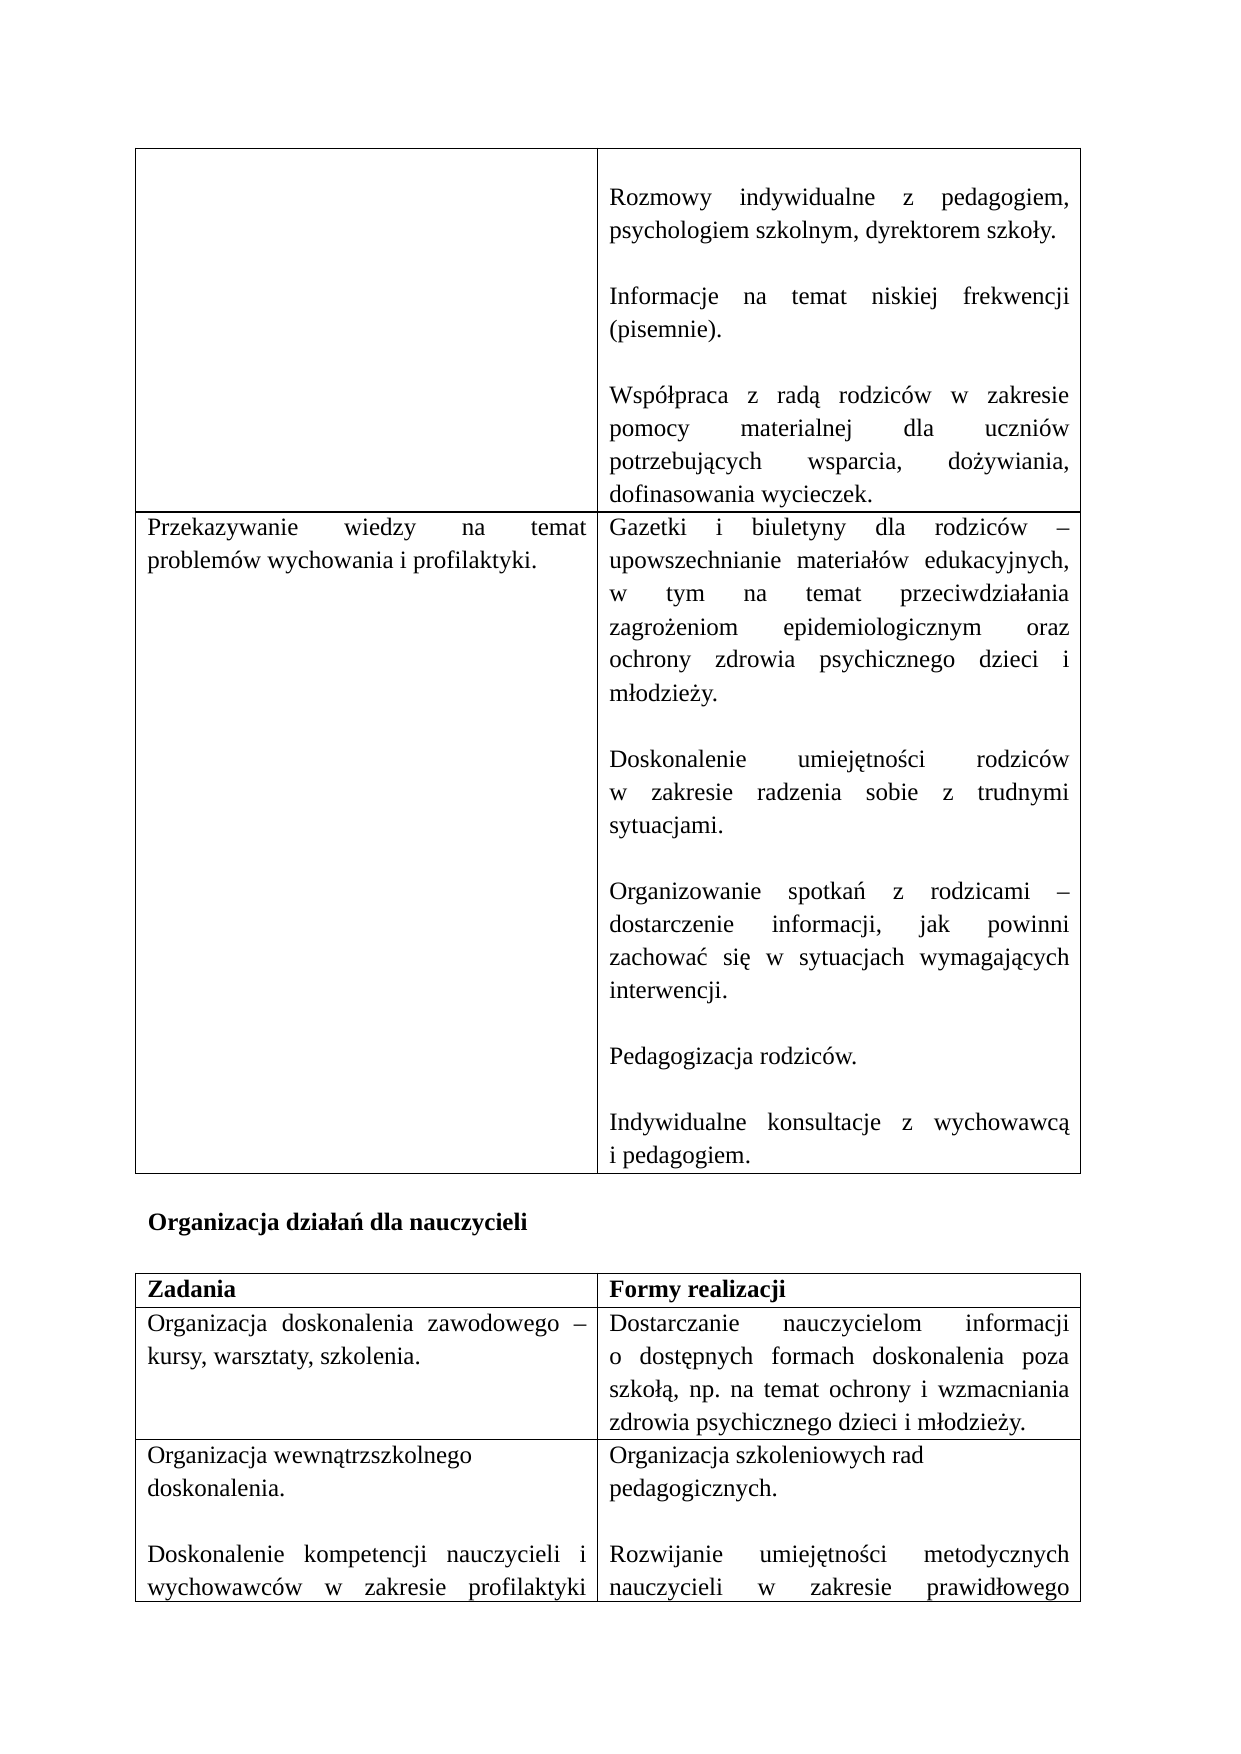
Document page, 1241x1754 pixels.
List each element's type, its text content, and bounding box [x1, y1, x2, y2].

table_cell [136, 149, 597, 511]
table_cell Przekazywanie wiedzy na temat problemów wychowania i profilaktyki. [136, 513, 597, 1172]
text Organizacja działań dla nauczycieli [148, 1207, 1093, 1235]
table_cell Organizacja doskonalenia zawodowego – kursy, warsztaty, szkolenia. [136, 1308, 597, 1439]
table_cell Organizacja wewnątrzszkolnego doskonalenia. Doskonalenie kompetencji nauczycieli i wychowawców w zakresie profilaktyki [136, 1440, 597, 1601]
table_header Zadania [136, 1274, 597, 1307]
table_cell Gazetki i biuletyny dla rodziców – upowszechnianie materiałów edukacyjnych, w tym na temat przeciwdziałania zagrożeniom epidemiologicznym oraz ochrony zdrowia psychicznego dzieci i młodzieży. Doskonalenie umiejętności rodziców w zakresie radzenia sobie z trudnymi sytuacjami. Organizowanie spotkań z rodzicami – dostarczenie informacji, jak powinni zachować się w sytuacjach wymagających interwencji. Pedagogizacja rodziców. Indywidualne konsultacje z wychowawcą i pedagogiem. [598, 513, 1080, 1172]
table_cell Organizacja szkoleniowych rad pedagogicznych. Rozwijanie umiejętności metodycznych nauczycieli w zakresie prawidłowego [598, 1440, 1080, 1601]
table_cell Dostarczanie nauczycielom informacji o dostępnych formach doskonalenia poza szkołą, np. na temat ochrony i wzmacniania zdrowia psychicznego dzieci i młodzieży. [598, 1308, 1080, 1439]
table_cell Rozmowy indywidualne z pedagogiem, psychologiem szkolnym, dyrektorem szkoły. Informacje na temat niskiej frekwencji (pisemnie). Współpraca z radą rodziców w zakresie pomocy materialnej dla uczniów potrzebujących wsparcia, dożywiania, dofinasowania wycieczek. [598, 149, 1080, 511]
table_header Formy realizacji [598, 1274, 1080, 1307]
